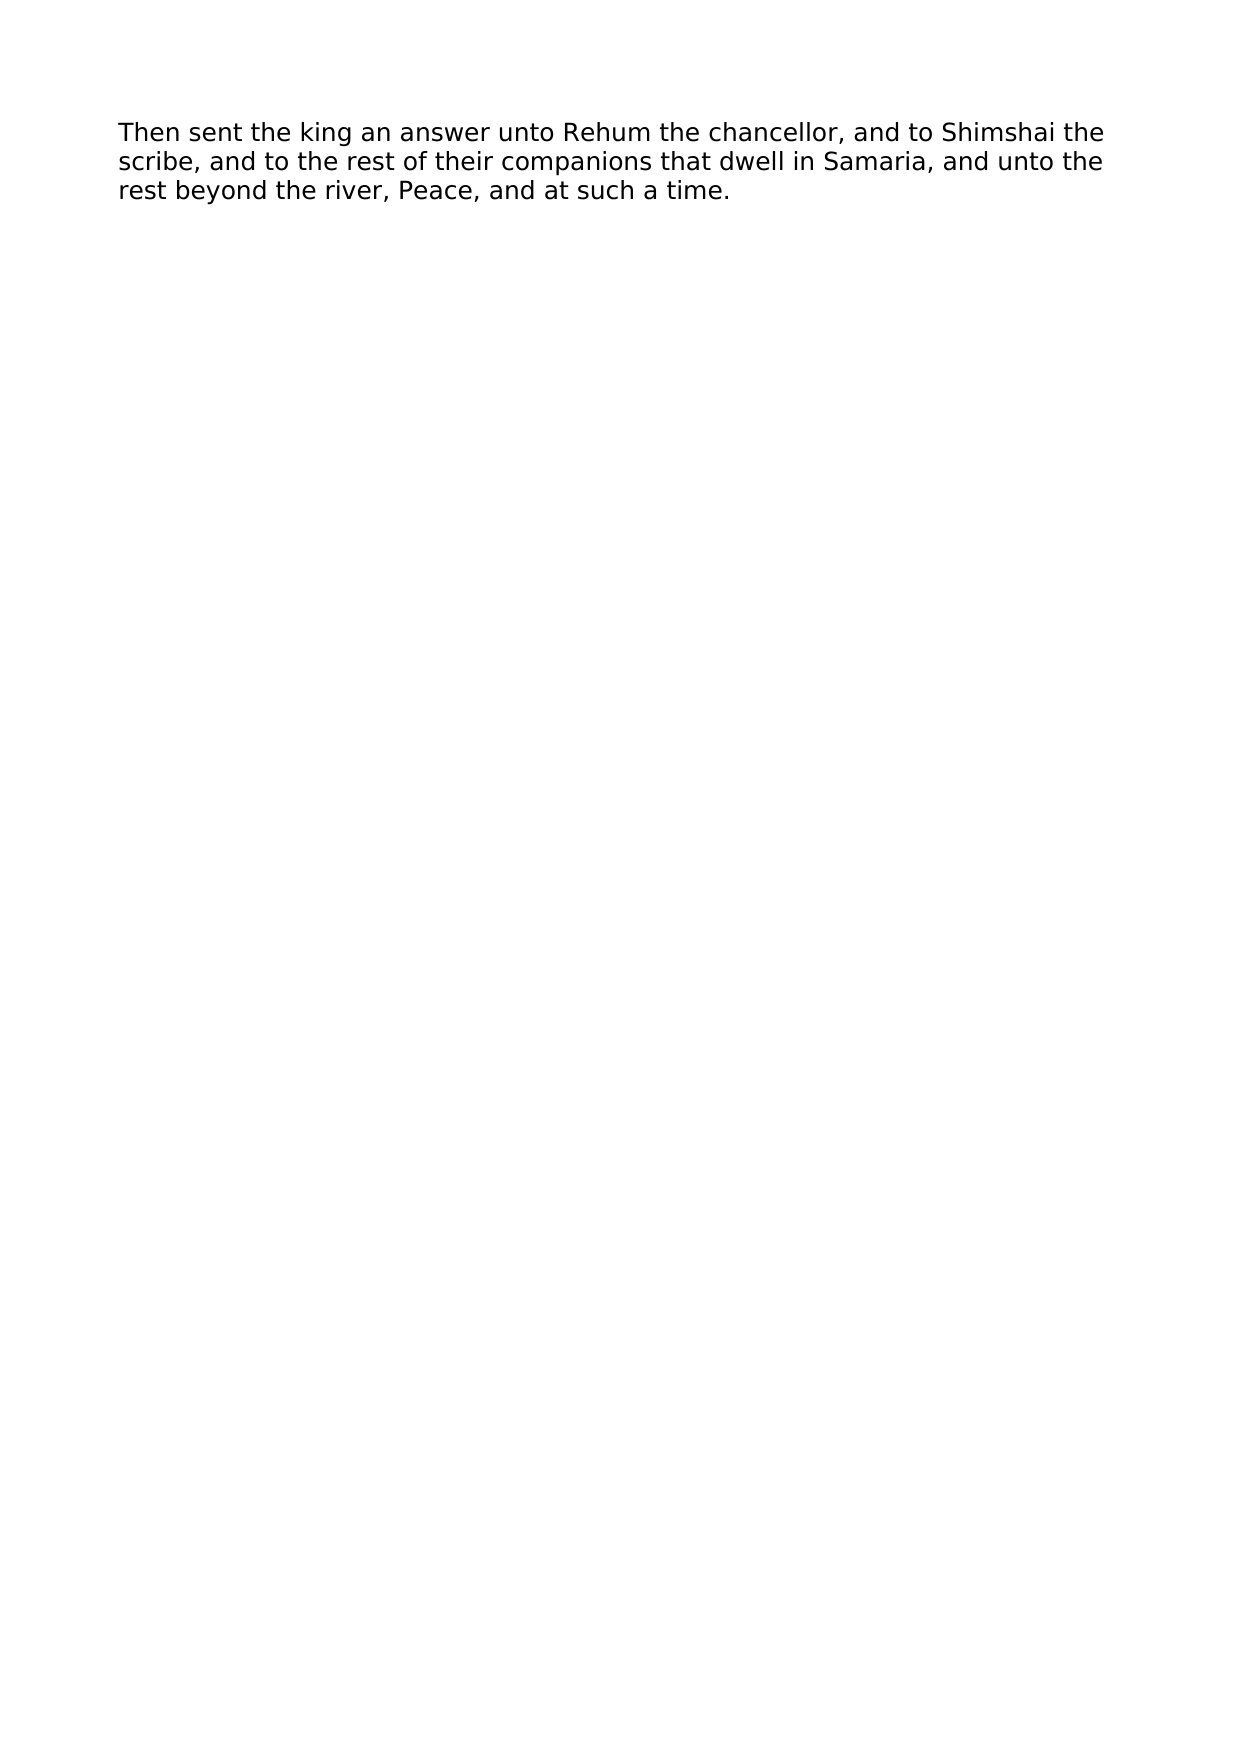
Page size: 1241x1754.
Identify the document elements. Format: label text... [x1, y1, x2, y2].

text Then sent the king an answer unto Rehum the chancellor, and to Shimshai the scribe, and to the rest of their companions that dwell in Samaria, and unto the rest beyond the river, Peace, and at such a time. [118, 118, 1122, 206]
